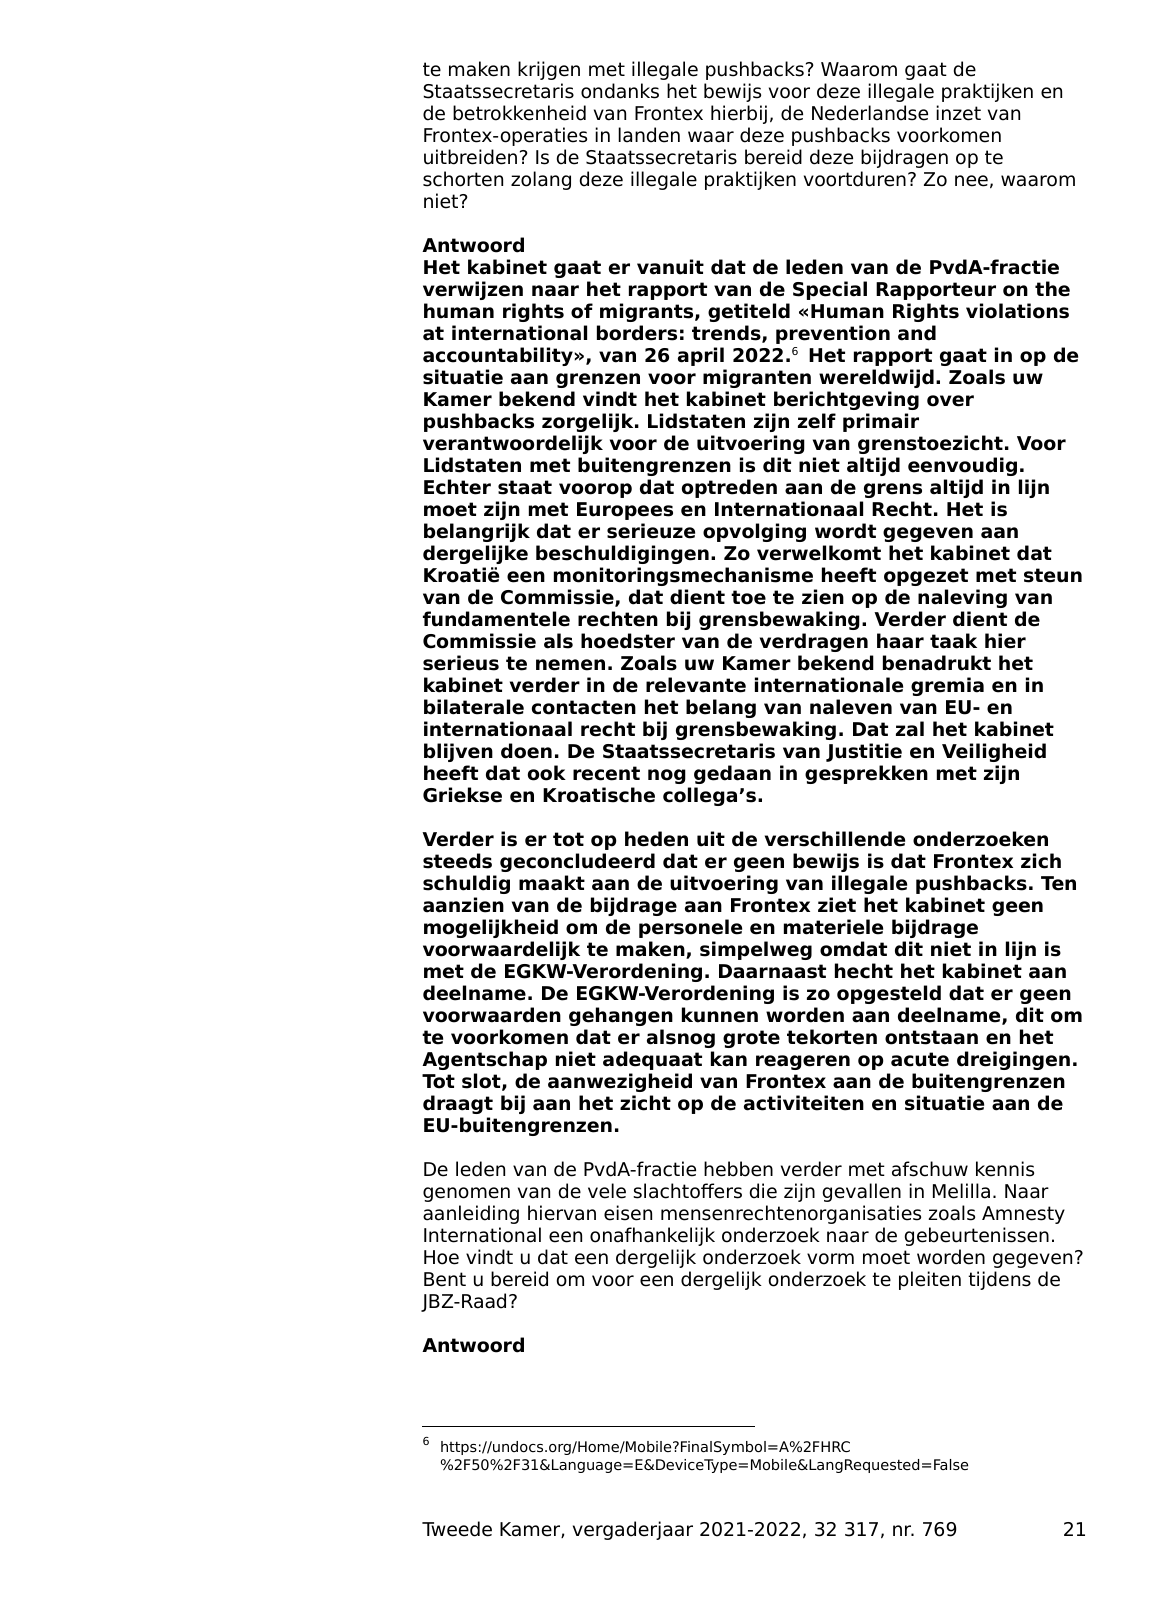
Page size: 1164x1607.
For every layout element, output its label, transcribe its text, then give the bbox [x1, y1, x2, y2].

text te maken krijgen met illegale pushbacks? Waarom gaat de Staatssecretaris ondanks het bewijs voor deze illegale praktijken en de betrokkenheid van Frontex hierbij, de Nederlandse inzet van Frontex-operaties in landen waar deze pushbacks voorkomen uitbreiden? Is de Staatssecretaris bereid deze bijdragen op te schorten zolang deze illegale praktijken voortduren? Zo nee, waarom niet? [422, 59, 1087, 213]
text Antwoord [422, 1335, 1087, 1357]
text De leden van de PvdA-fractie hebben verder met afschuw kennis genomen van de vele slachtoffers die zijn gevallen in Melilla. Naar aanleiding hiervan eisen mensenrechtenorganisaties zoals Amnesty International een onafhankelijk onderzoek naar de gebeurtenissen. Hoe vindt u dat een dergelijk onderzoek vorm moet worden gegeven? Bent u bereid om voor een dergelijk onderzoek te pleiten tijdens de JBZ-Raad? [422, 1159, 1087, 1312]
text https://undocs.org/Home/Mobile?FinalSymbol=A%2FHRC%2F50%2F31&Language=E&DeviceType=Mobile&LangRequested=False [422, 1435, 1087, 1474]
text Verder is er tot op heden uit de verschillende onderzoeken steeds geconcludeerd dat er geen bewijs is dat Frontex zich schuldig maakt aan de uitvoering van illegale pushbacks. Ten aanzien van de bijdrage aan Frontex ziet het kabinet geen mogelijkheid om de personele en materiele bijdrage voorwaardelijk te maken, simpelweg omdat dit niet in lijn is met de EGKW-Verordening. Daarnaast hecht het kabinet aan deelname. De EGKW-Verordening is zo opgesteld dat er geen voorwaarden gehangen kunnen worden aan deelname, dit om te voorkomen dat er alsnog grote tekorten ontstaan en het Agentschap niet adequaat kan reageren op acute dreigingen. Tot slot, de aanwezigheid van Frontex aan de buitengrenzen draagt bij aan het zicht op de activiteiten en situatie aan de EU-buitengrenzen. [422, 829, 1087, 1136]
text Het kabinet gaat er vanuit dat de leden van de PvdA-fractie verwijzen naar het rapport van de Special Rapporteur on the human rights of migrants, getiteld «Human Rights violations at international borders: trends, prevention and accountability», van 26 april 2022. Het rapport gaat in op de situatie aan grenzen voor migranten wereldwijd. Zoals uw Kamer bekend vindt het kabinet berichtgeving over pushbacks zorgelijk. Lidstaten zijn zelf primair verantwoordelijk voor de uitvoering van grenstoezicht. Voor Lidstaten met buitengrenzen is dit niet altijd eenvoudig. Echter staat voorop dat optreden aan de grens altijd in lijn moet zijn met Europees en Internationaal Recht. Het is belangrijk dat er serieuze opvolging wordt gegeven aan dergelijke beschuldigingen. Zo verwelkomt het kabinet dat Kroatië een monitoringsmechanisme heeft opgezet met steun van de Commissie, dat dient toe te zien op de naleving van fundamentele rechten bij grensbewaking. Verder dient de Commissie als hoedster van de verdragen haar taak hier serieus te nemen. Zoals uw Kamer bekend benadrukt het kabinet verder in de relevante internationale gremia en in bilaterale contacten het belang van naleven van EU- en internationaal recht bij grensbewaking. Dat zal het kabinet blijven doen. De Staatssecretaris van Justitie en Veiligheid heeft dat ook recent nog gedaan in gesprekken met zijn Griekse en Kroatische collega’s. [422, 257, 1087, 807]
text Antwoord [422, 235, 1087, 257]
